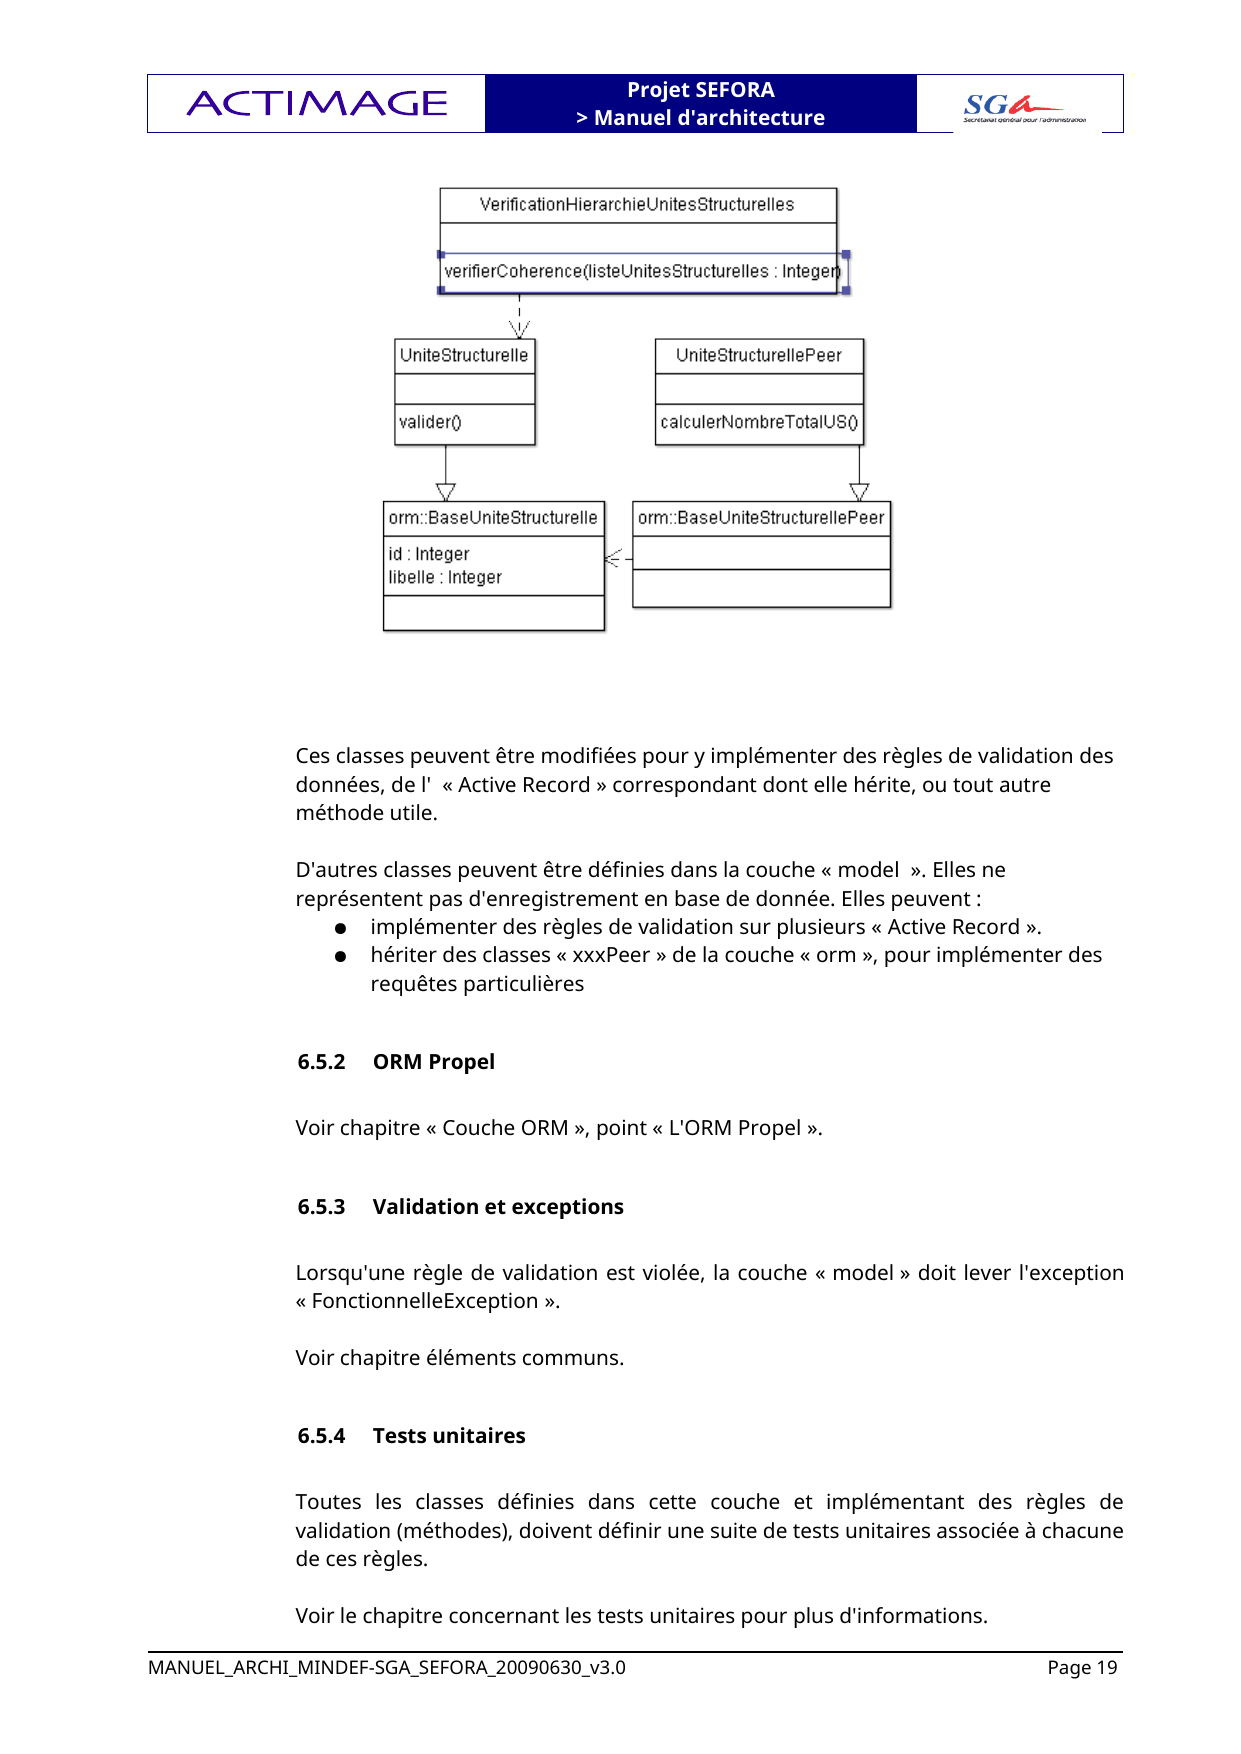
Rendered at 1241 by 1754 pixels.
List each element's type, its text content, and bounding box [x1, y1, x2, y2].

subtitle Validation et exceptions [298, 1192, 1125, 1220]
picture [953, 80, 1102, 141]
text Lorsqu'une règle de validation est violée, la couche « model » doit lever l'exception « FonctionnelleException ». [295, 1258, 1125, 1315]
subtitle ORM Propel [298, 1047, 1125, 1076]
text D'autres classes peuvent être définies dans la couche « model ». Elles ne représentent pas d'enregistrement en base de donnée. Elles peuvent : [295, 855, 1125, 912]
text Toutes les classes définies dans cette couche et implémentant des règles de validation (méthodes), doivent définir une suite de tests unitaires associée à chacune de ces règles. [295, 1487, 1125, 1573]
picture [361, 161, 912, 679]
text Ces classes peuvent être modifiées pour y implémenter des règles de validation des données, de l' « Active Record » correspondant dont elle hérite, ou tout autre méthode utile. [295, 742, 1125, 827]
list hériter des classes « xxxPeer » de la couche « orm », pour implémenter des requêtes particulières [333, 941, 1125, 997]
text Voir chapitre éléments communs. [295, 1343, 1125, 1372]
text Voir chapitre « Couche ORM », point « L'ORM Propel ». [295, 1113, 1125, 1142]
subtitle Tests unitaires [298, 1422, 1125, 1450]
text Voir le chapitre concernant les tests unitaires pour plus d'informations. [295, 1601, 1125, 1630]
list implémenter des règles de validation sur plusieurs « Active Record ». [333, 912, 1125, 941]
